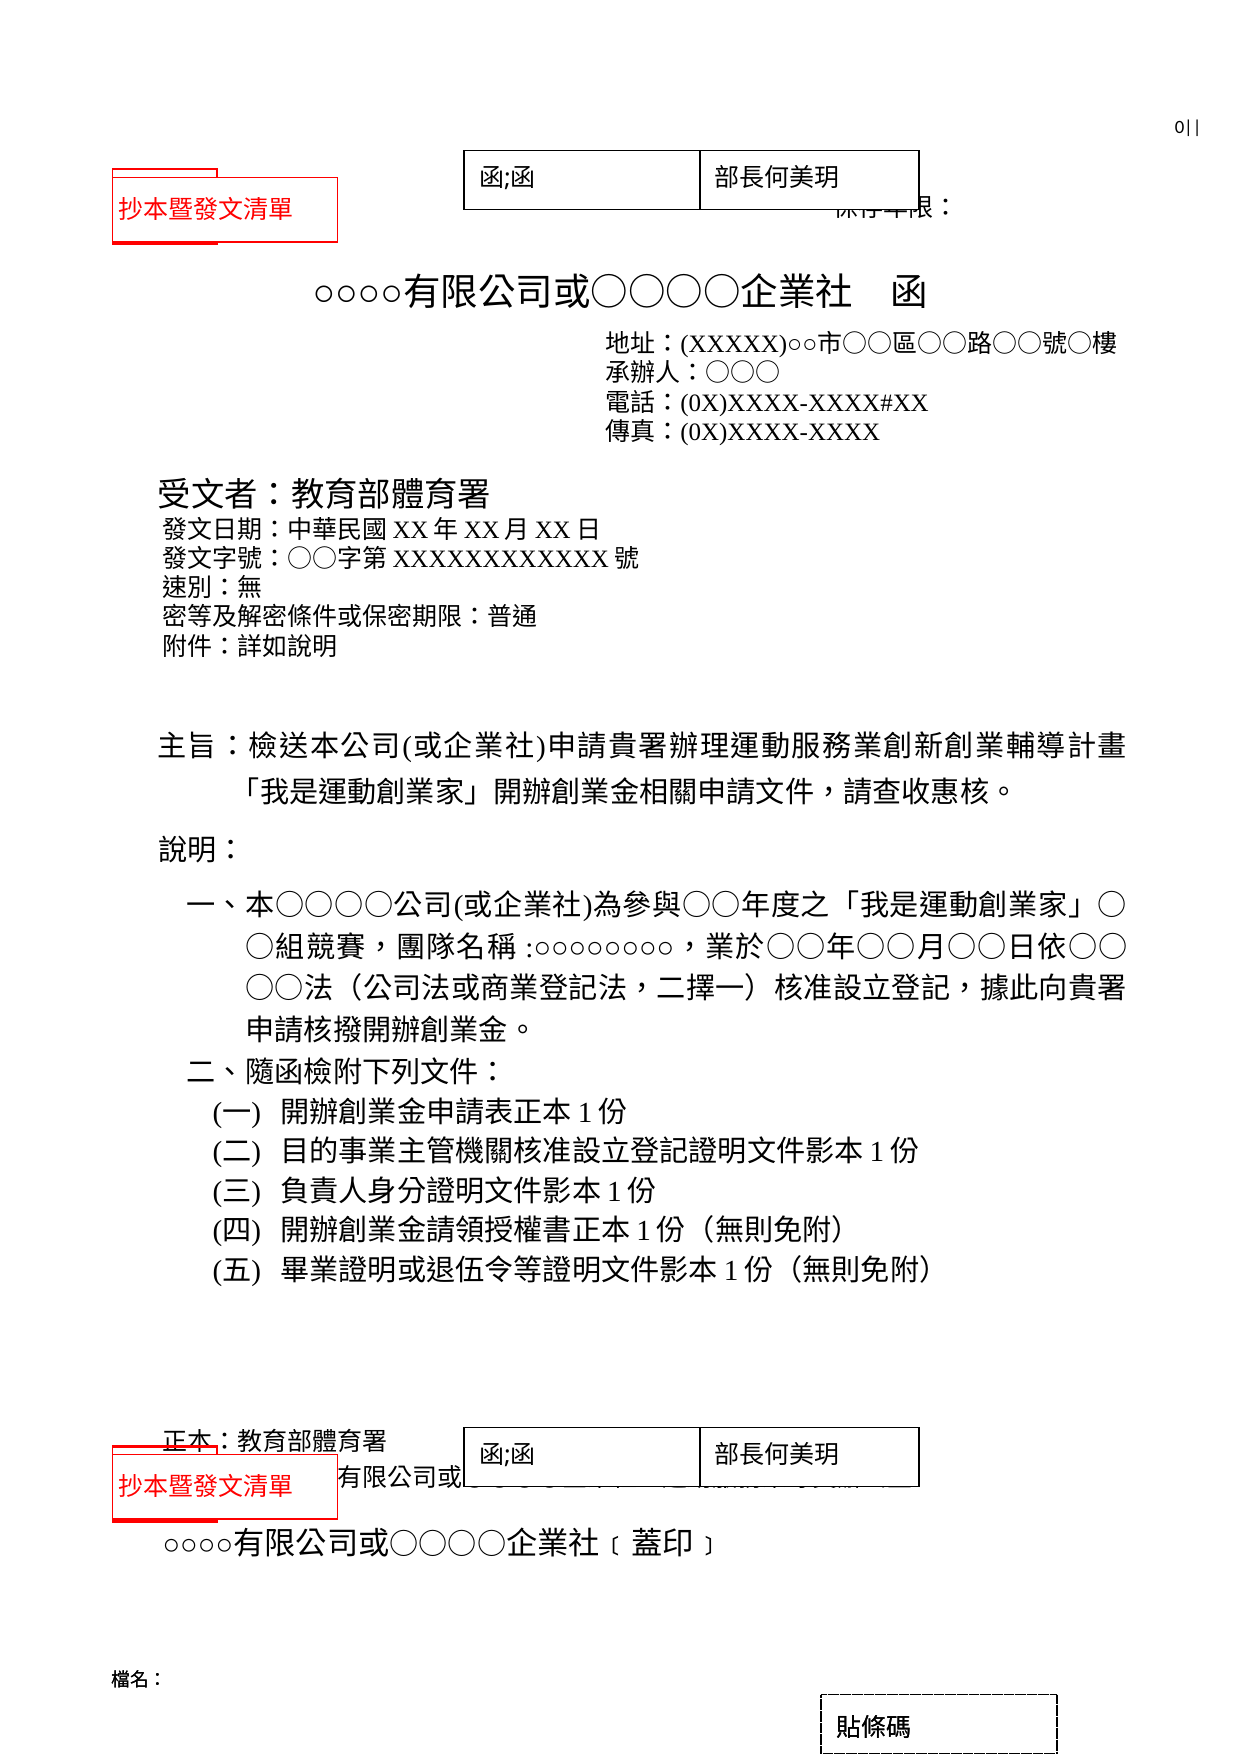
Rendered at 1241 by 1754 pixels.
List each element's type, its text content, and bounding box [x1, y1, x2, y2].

list 目的事業主管機關核准設立登記證明文件影本1份 [212, 1130, 1128, 1169]
text 檔名： [111, 1665, 475, 1692]
text 0|| [1136, 115, 1240, 138]
text 發文日期：中華民國XX年XX月XX日 [155, 515, 1128, 544]
list 隨函檢附下列文件： [186, 1049, 1128, 1090]
text ○○○○有限公司或○○○○企業社﹝蓋印﹞ [162, 1519, 1128, 1563]
text 說明： [158, 824, 1128, 869]
text 受文者：教育部體育署 [151, 473, 1128, 515]
text 函;函 [479, 158, 685, 194]
text 部長何美玥 [714, 1435, 904, 1471]
text 地址：(XXXXX)○○市○○區○○路○○號○樓 [605, 329, 1150, 358]
list 開辦創業金申請表正本1份 [212, 1090, 1128, 1130]
text 函;函 [479, 1435, 685, 1471]
list 畢業證明或退伍令等證明文件影本1份（無則免附） [212, 1249, 1128, 1288]
list 本○○○○公司(或企業社)為參與○○年度之「我是運動創業家」○○組競賽，團隊名稱 :○○○○○○○○，業於○○年○○月○○日依○○○○法（公司法或商業登記法，二擇一）核准設立登記，據此向貴署申請核撥開辦創業金。 [186, 882, 1128, 1049]
text 主旨：檢送本公司(或企業社)申請貴署辦理運動服務業創新創業輔導計畫「我是運動創業家」開辦創業金相關申請文件，請查收惠核。 [157, 720, 1128, 812]
text 密等及解密條件或保密期限：普通 [155, 602, 1128, 632]
text 部長何美玥 [714, 158, 904, 194]
text ○○○○有限公司或○○○○企業社 函 [112, 242, 1128, 321]
text 承辦人：○○○ 電話：(0X)XXXX-XXXX#XX [605, 358, 1150, 417]
text 抄本暨發文清單 [118, 189, 332, 225]
text 副本：○○○○有限公司或○○○○企業社、運動服務業專責辦公室 [338, 1458, 1128, 1494]
text 傳真：(0X)XXXX-XXXX [605, 417, 1150, 446]
list 負責人身分證明文件影本1份 [212, 1169, 1128, 1209]
text 發文字號：○○字第XXXXXXXXXXXX號 [155, 544, 1128, 573]
text 正本：教育部體育署 [162, 1422, 1128, 1458]
text 速別：無 [155, 573, 1128, 602]
text 附件：詳如說明 [155, 632, 1128, 661]
text 抄本暨發文清單 [118, 1466, 332, 1503]
list 開辦創業金請領授權書正本1份（無則免附） [212, 1209, 1128, 1249]
text 貼條碼 [836, 1697, 1042, 1747]
